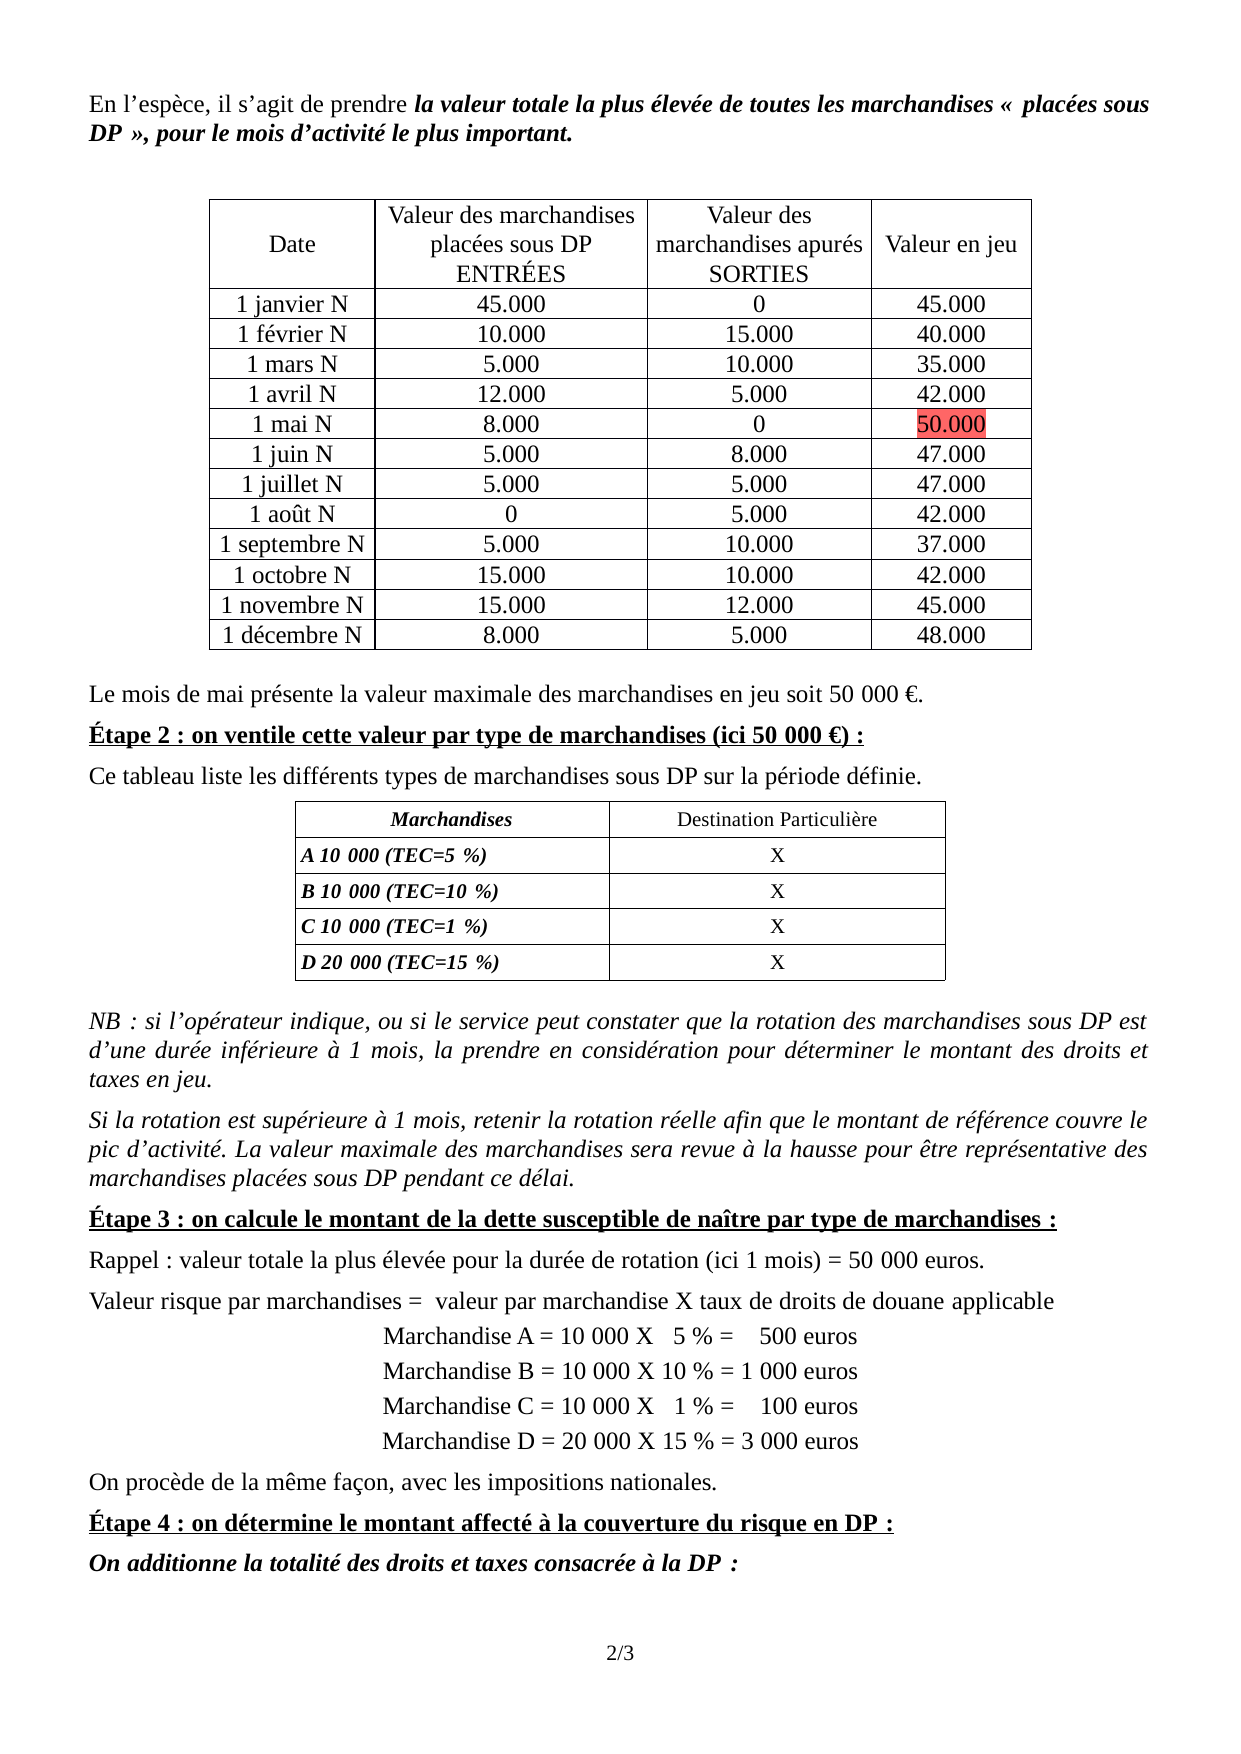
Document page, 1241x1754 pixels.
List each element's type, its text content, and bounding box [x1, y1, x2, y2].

table_cell 15.000 [376, 560, 647, 588]
table_header Destination Particulière [610, 802, 945, 837]
table_cell 5.000 [376, 349, 647, 378]
table_cell 1 janvier N [210, 289, 374, 318]
table_cell 45.000 [872, 590, 1031, 619]
text On additionne la totalité des droits et taxes consacrée à la DP : [88, 1548, 1152, 1577]
table_cell 0 [648, 289, 871, 318]
table_cell 42.000 [872, 499, 1031, 528]
table_cell 1 septembre N [210, 529, 374, 558]
text En l’espèce, il s’agit de prendre la valeur totale la plus élevée de toutes les marchandises « placées sous DP », pour le mois d’activité le plus important. [88, 88, 1152, 147]
table_cell 1 novembre N [210, 590, 374, 619]
table_cell 8.000 [376, 620, 647, 649]
text Étape 4 : on détermine le montant affecté à la couverture du risque en DP : [88, 1507, 1152, 1536]
table_cell 37.000 [872, 529, 1031, 558]
table_cell 45.000 [376, 289, 647, 318]
text Rappel : valeur totale la plus élevée pour la durée de rotation (ici 1 mois) = 50 000 euros. [88, 1245, 1152, 1274]
table_cell C 10 000 (TEC=1 %) [296, 909, 609, 944]
table_cell 35.000 [872, 349, 1031, 378]
text Marchandise A = 10 000 X 5 % = 500 euros [88, 1321, 1152, 1350]
table_cell 5.000 [648, 379, 871, 408]
table_cell B 10 000 (TEC=10 %) [296, 874, 609, 908]
table_cell 0 [376, 499, 647, 528]
table_cell 47.000 [872, 469, 1031, 498]
table_cell 10.000 [376, 319, 647, 348]
table_cell X [610, 945, 945, 979]
text NB : si l’opérateur indique, ou si le service peut constater que la rotation des marchandises sous DP est d’une durée inférieure à 1 mois, la prendre en considération pour déterminer le montant des droits et taxes en jeu. [88, 1006, 1152, 1093]
table_cell D 20 000 (TEC=15 %) [296, 945, 609, 979]
table_cell 5.000 [648, 620, 871, 649]
table_cell 8.000 [648, 439, 871, 468]
table_cell 5.000 [376, 469, 647, 498]
table_cell 45.000 [872, 289, 1031, 318]
table_cell 5.000 [376, 529, 647, 558]
text Étape 3 : on calcule le montant de la dette susceptible de naître par type de marchandises : [88, 1204, 1152, 1233]
text Marchandise D = 20 000 X 15 % = 3 000 euros [88, 1426, 1152, 1455]
table_cell 5.000 [648, 499, 871, 528]
table_cell 1 octobre N [210, 560, 374, 588]
table_cell 47.000 [872, 439, 1031, 468]
text On procède de la même façon, avec les impositions nationales. [88, 1467, 1152, 1496]
table_cell 1 février N [210, 319, 374, 348]
table_cell 1 décembre N [210, 620, 374, 649]
table_cell 10.000 [648, 529, 871, 558]
table_cell 1 mars N [210, 349, 374, 378]
table_cell 8.000 [376, 409, 647, 438]
table_cell A 10 000 (TEC=5 %) [296, 838, 609, 873]
table_cell 10.000 [648, 560, 871, 588]
table_cell 15.000 [648, 319, 871, 348]
text Étape 2 : on ventile cette valeur par type de marchandises (ici 50 000 €) : [88, 720, 1152, 749]
table_cell 0 [648, 409, 871, 438]
text Si la rotation est supérieure à 1 mois, retenir la rotation réelle afin que le montant de référence couvre le pic d’activité. La valeur maximale des marchandises sera revue à la hausse pour être représentative des marchandises placées sous DP pendant ce délai. [88, 1105, 1152, 1192]
table_cell 1 août N [210, 499, 374, 528]
table_cell 12.000 [648, 590, 871, 619]
table_cell 15.000 [376, 590, 647, 619]
table_header Valeur des marchandises placées sous DP ENTRÉES [376, 200, 647, 287]
table_cell X [610, 909, 945, 944]
table_cell X [610, 874, 945, 908]
text Ce tableau liste les différents types de marchandises sous DP sur la période définie. [88, 761, 1152, 789]
table_header Valeur des marchandises apurés SORTIES [648, 200, 871, 287]
table_cell 50.000 [872, 409, 1031, 438]
text Valeur risque par marchandises = valeur par marchandise X taux de droits de douane applicable [88, 1286, 1152, 1315]
text Marchandise B = 10 000 X 10 % = 1 000 euros [88, 1356, 1152, 1385]
text Le mois de mai présente la valeur maximale des marchandises en jeu soit 50 000 €. [88, 679, 1152, 708]
table_cell 42.000 [872, 560, 1031, 588]
table_header Date [210, 200, 374, 287]
table_cell 40.000 [872, 319, 1031, 348]
table_cell 1 avril N [210, 379, 374, 408]
table_cell 5.000 [376, 439, 647, 468]
table_cell 1 mai N [210, 409, 374, 438]
table_cell 1 juillet N [210, 469, 374, 498]
table_cell 12.000 [376, 379, 647, 408]
table_header Marchandises [296, 802, 609, 837]
table_cell 10.000 [648, 349, 871, 378]
table_cell 42.000 [872, 379, 1031, 408]
table_cell 1 juin N [210, 439, 374, 468]
table_cell 5.000 [648, 469, 871, 498]
text Marchandise C = 10 000 X 1 % = 100 euros [88, 1391, 1152, 1420]
table_cell X [610, 838, 945, 873]
table_cell 48.000 [872, 620, 1031, 649]
table_header Valeur en jeu [872, 200, 1031, 287]
